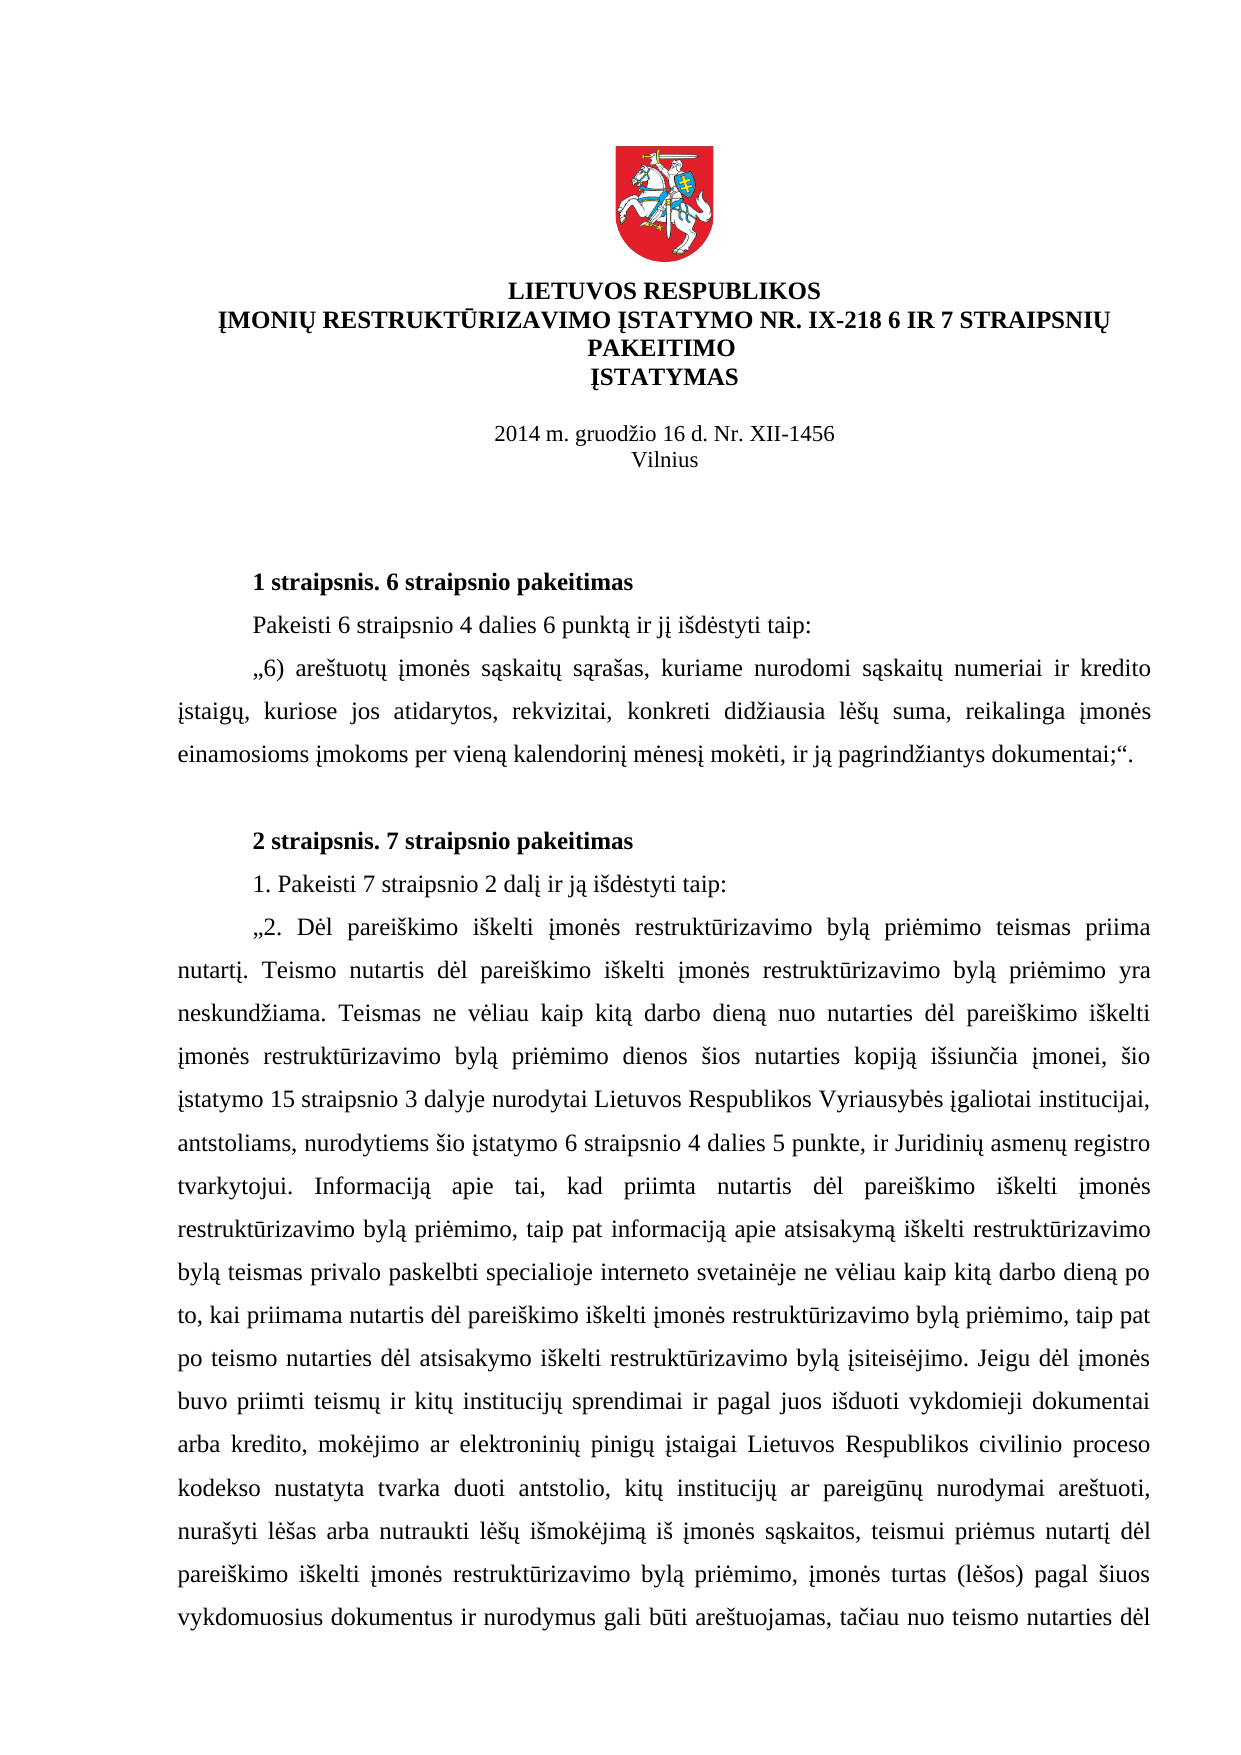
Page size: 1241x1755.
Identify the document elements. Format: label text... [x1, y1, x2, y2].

text LIETUVOS RESPUBLIKOS [177, 276, 1152, 305]
text 1 straipsnis. 6 straipsnio pakeitimas [177, 567, 1152, 596]
text „6) areštuotų įmonės sąskaitų sąrašas, kuriame nurodomi sąskaitų numeriai ir kredito įstaigų, kuriose jos atidarytos, rekvizitai, konkreti didžiausia lėšų suma, reikalinga įmonės einamosioms įmokoms per vieną kalendorinį mėnesį mokėti, ir ją pagrindžiantys dokumentai;“. [177, 653, 1152, 768]
text ĮSTATYMAS [177, 362, 1152, 391]
text 1. Pakeisti 7 straipsnio 2 dalį ir ją išdėstyti taip: [252, 869, 1152, 898]
text „2. Dėl pareiškimo iškelti įmonės restruktūrizavimo bylą priėmimo teismas priima nutartį. Teismo nutartis dėl pareiškimo iškelti įmonės restruktūrizavimo bylą priėmimo yra neskundžiama. Teismas ne vėliau kaip kitą darbo dieną nuo nutarties dėl pareiškimo iškelti įmonės restruktūrizavimo bylą priėmimo dienos šios nutarties kopiją išsiunčia įmonei, šio įstatymo 15 straipsnio 3 dalyje nurodytai Lietuvos Respublikos Vyriausybės įgaliotai institucijai, antstoliams, nurodytiems šio įstatymo 6 straipsnio 4 dalies 5 punkte, ir Juridinių asmenų registro tvarkytojui. Informaciją apie tai, kad priimta nutartis dėl pareiškimo iškelti įmonės restruktūrizavimo bylą priėmimo, taip pat informaciją apie atsisakymą iškelti restruktūrizavimo bylą teismas privalo paskelbti specialioje interneto svetainėje ne vėliau kaip kitą darbo dieną po to, kai priimama nutartis dėl pareiškimo iškelti įmonės restruktūrizavimo bylą priėmimo, taip pat po teismo nutarties dėl atsisakymo iškelti restruktūrizavimo bylą įsiteisėjimo. Jeigu dėl įmonės buvo priimti teismų ir kitų institucijų sprendimai ir pagal juos išduoti vykdomieji dokumentai arba kredito, mokėjimo ar elektroninių pinigų įstaigai Lietuvos Respublikos civilinio proceso kodekso nustatyta tvarka duoti antstolio, kitų institucijų ar pareigūnų nurodymai areštuoti, nurašyti lėšas arba nutraukti lėšų išmokėjimą iš įmonės sąskaitos, teismui priėmus nutartį dėl pareiškimo iškelti įmonės restruktūrizavimo bylą priėmimo, įmonės turtas (lėšos) pagal šiuos vykdomuosius dokumentus ir nurodymus gali būti areštuojamas, tačiau nuo teismo nutarties dėl [177, 912, 1152, 1631]
text 2 straipsnis. 7 straipsnio pakeitimas [177, 826, 1152, 854]
text ĮMONIŲ RESTRUKTŪRIZAVIMO ĮSTATYMO NR. IX-218 6 IR 7 STRAIPSNIŲ PAKEITIMO [177, 305, 1152, 362]
text 2014 m. gruodžio 16 d. Nr. XII-1456 [177, 420, 1152, 446]
text Pakeisti 6 straipsnio 4 dalies 6 punktą ir jį išdėstyti taip: [177, 610, 1127, 639]
text Vilnius [177, 446, 1152, 472]
